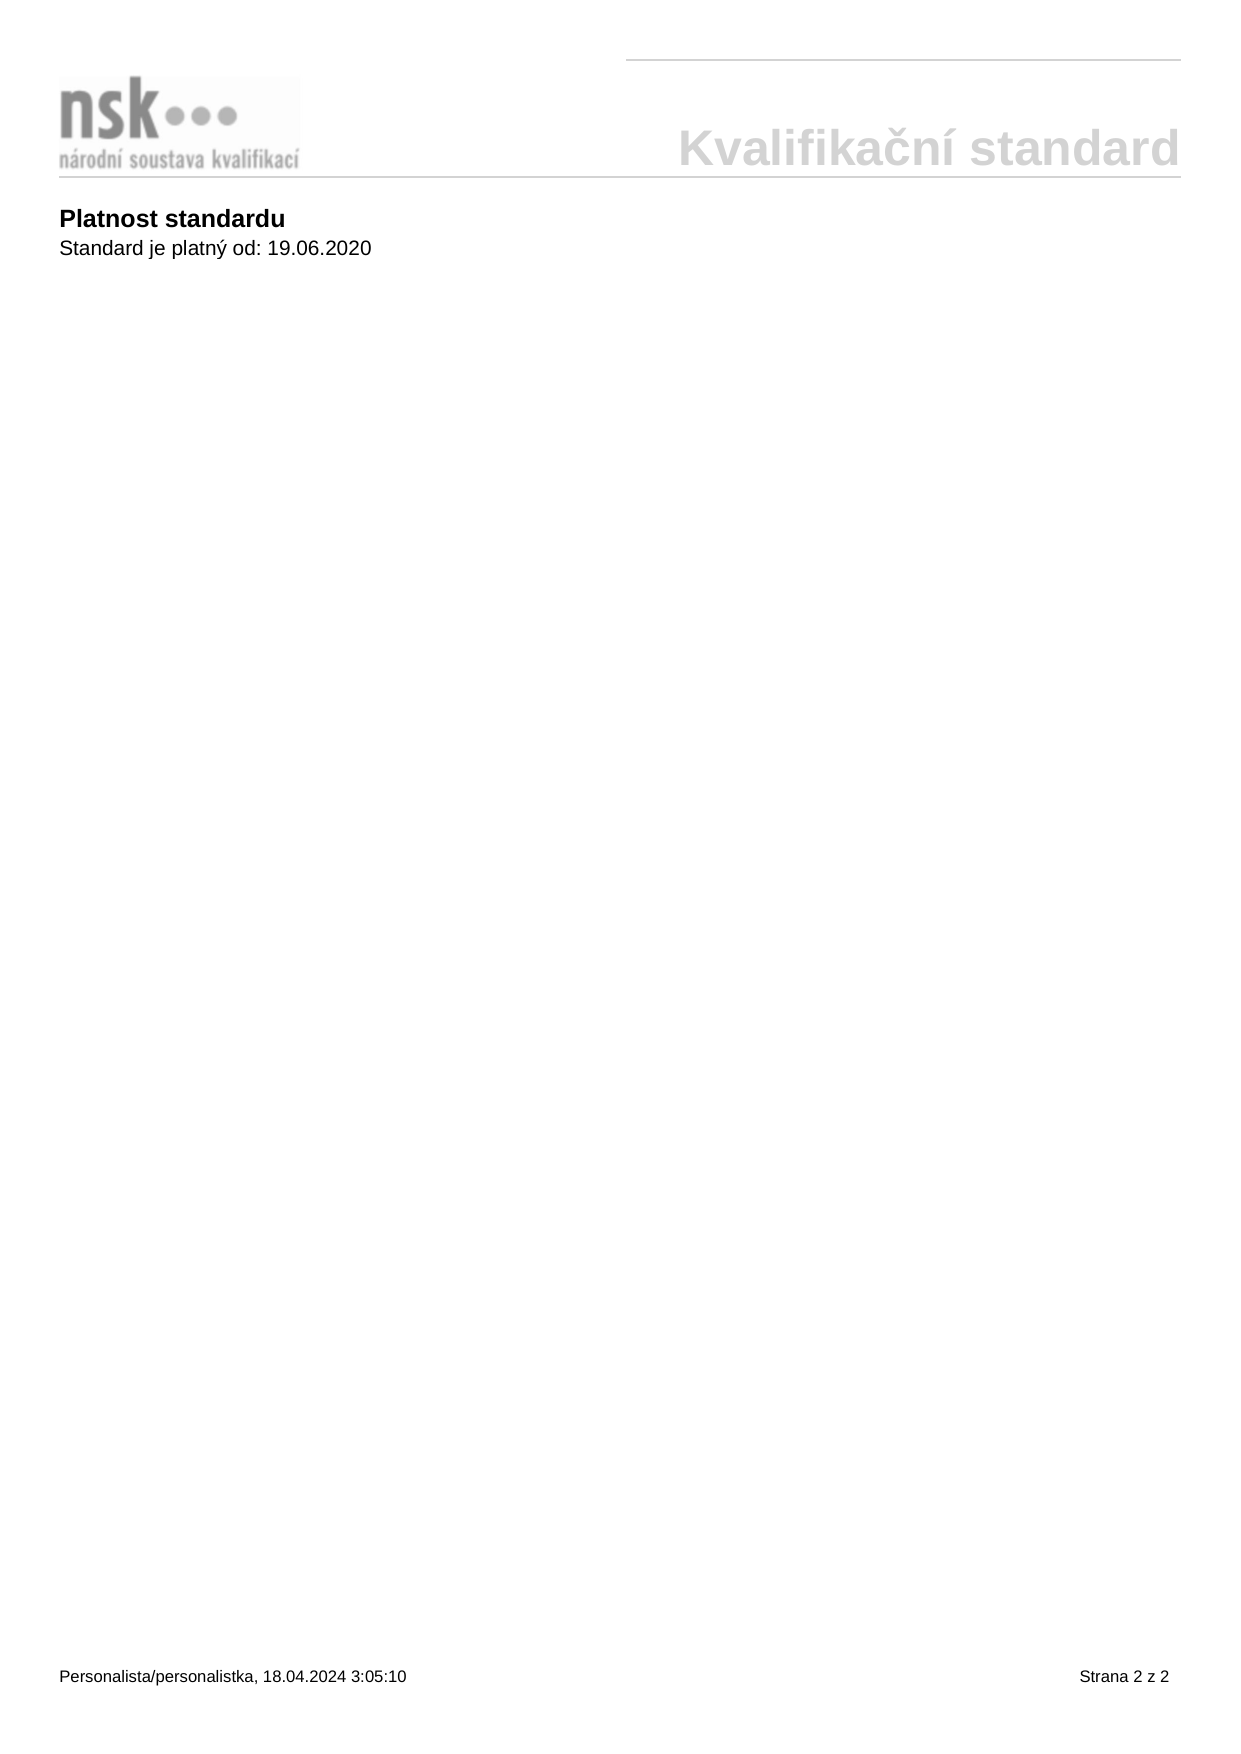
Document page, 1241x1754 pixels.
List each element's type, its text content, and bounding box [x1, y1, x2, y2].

table_cell [59, 178, 1181, 194]
table_cell [59, 194, 483, 200]
table_cell [1093, 859, 1169, 1159]
table_cell [59, 859, 483, 1159]
table_cell [59, 171, 483, 176]
table_cell [1169, 1658, 1181, 1694]
table_cell [862, 559, 1093, 859]
table_cell Personalista/personalistka, 18.04.2024 3:05:10 [59, 1658, 862, 1694]
table_cell [620, 559, 626, 859]
table_cell [620, 259, 626, 559]
table_cell [626, 859, 862, 1159]
table_cell [626, 1409, 862, 1658]
table_cell [1093, 259, 1169, 559]
table_cell Strana 2 z 2 [862, 1658, 1169, 1694]
table_cell [620, 1409, 626, 1658]
table_cell [59, 1409, 483, 1658]
table_cell [1169, 259, 1181, 559]
table_cell [626, 1159, 862, 1409]
table_cell [862, 1159, 1093, 1409]
table_cell Kvalifikační standard [626, 61, 1181, 176]
table_cell [59, 1159, 483, 1409]
table_cell [1169, 194, 1181, 200]
table_cell [620, 859, 626, 1159]
table_cell [1093, 1159, 1169, 1409]
table_cell [484, 171, 620, 176]
table_cell Standard je platný od: 19.06.2020 [59, 236, 1181, 259]
table_cell [626, 559, 862, 859]
table_cell [1093, 194, 1169, 200]
table_cell [484, 1409, 620, 1658]
table_cell [484, 559, 620, 859]
table_cell [1169, 1409, 1181, 1658]
table_cell [621, 59, 626, 170]
table_cell [1169, 559, 1181, 859]
table_cell [1169, 1159, 1181, 1409]
table_cell [626, 259, 862, 559]
table_cell [484, 194, 620, 200]
table_cell [59, 559, 483, 859]
table_cell [862, 1409, 1093, 1658]
table_cell [1169, 859, 1181, 1159]
table_cell [862, 859, 1093, 1159]
table_cell [1093, 559, 1169, 859]
table_cell [862, 194, 1093, 200]
table_cell [862, 259, 1093, 559]
table_cell [1093, 1409, 1169, 1658]
table_cell [484, 1159, 620, 1409]
table_cell Platnost standardu [59, 200, 1181, 236]
table_cell [626, 194, 862, 200]
table_cell [620, 1159, 626, 1409]
table_cell [484, 259, 620, 559]
picture [58, 59, 621, 171]
table_cell [59, 259, 483, 559]
table_cell [484, 859, 620, 1159]
